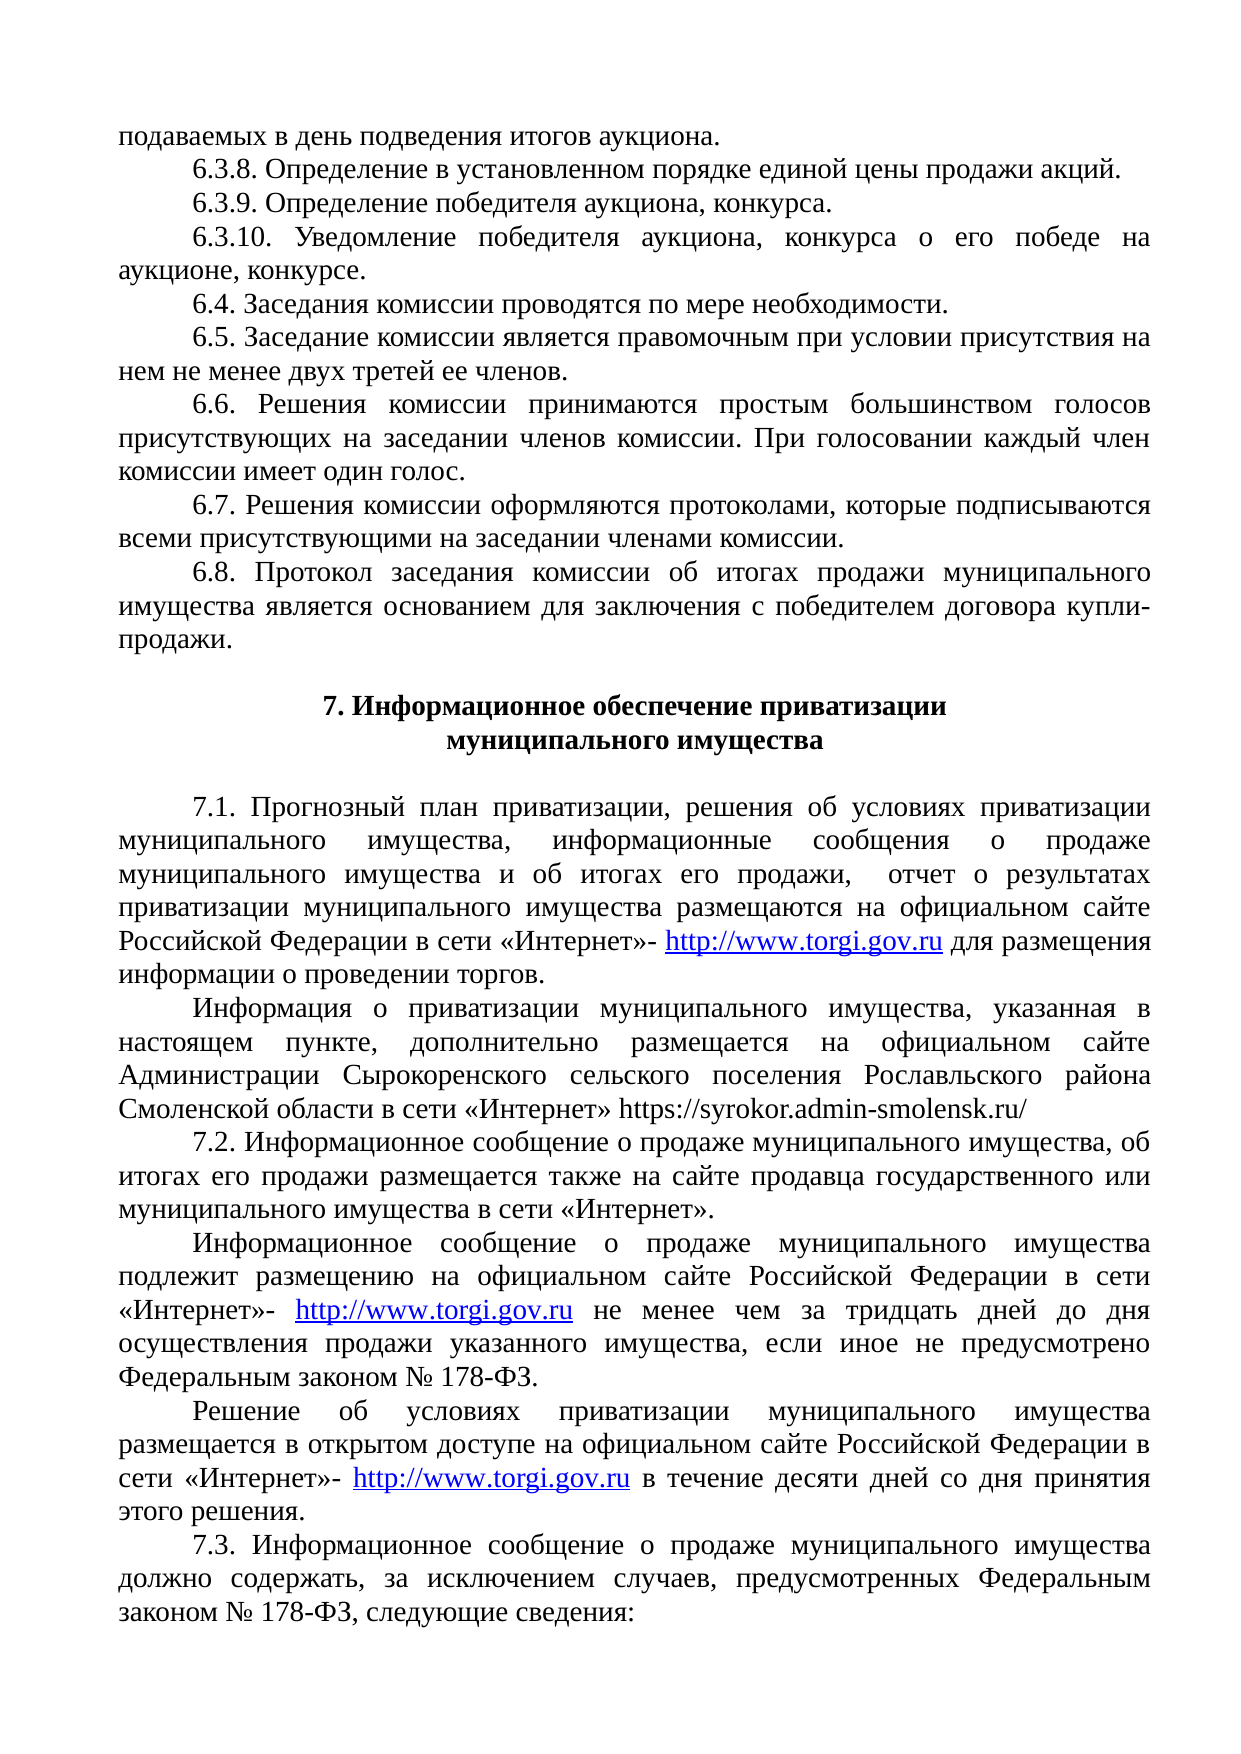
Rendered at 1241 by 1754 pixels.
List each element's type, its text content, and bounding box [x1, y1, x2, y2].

text 7. Информационное обеспечение приватизации [118, 688, 1152, 722]
text Информационное сообщение о продаже муниципального имущества подлежит размещению на официальном сайте Российской Федерации в сети «Интернет»- http://www.torgi.gov.ru не менее чем за тридцать дней до дня осуществления продажи указанного имущества, если иное не предусмотрено Федеральным законом № 178-ФЗ. [118, 1225, 1152, 1393]
text 6.3.9. Определение победителя аукциона, конкурса. [118, 185, 1152, 219]
text 7.3. Информационное сообщение о продаже муниципального имущества должно содержать, за исключением случаев, предусмотренных Федеральным законом № 178-ФЗ, следующие сведения: [118, 1527, 1152, 1627]
text муниципального имущества [118, 722, 1152, 755]
text 7.2. Информационное сообщение о продаже муниципального имущества, об итогах его продажи размещается также на сайте продавца государственного или муниципального имущества в сети «Интернет». [118, 1124, 1152, 1225]
text 7.1. Прогнозный план приватизации, решения об условиях приватизации муниципального имущества, информационные сообщения о продаже муниципального имущества и об итогах его продажи, отчет о результатах приватизации муниципального имущества размещаются на официальном сайте Российской Федерации в сети «Интернет»- http://www.torgi.gov.ru для размещения информации о проведении торгов. [118, 789, 1152, 990]
text 6.4. Заседания комиссии проводятся по мере необходимости. [118, 286, 1152, 319]
text 6.3.8. Определение в установленном порядке единой цены продажи акций. [118, 152, 1152, 185]
text Решение об условиях приватизации муниципального имущества размещается в открытом доступе на официальном сайте Российской Федерации в сети «Интернет»- http://www.torgi.gov.ru в течение десяти дней со дня принятия этого решения. [118, 1393, 1152, 1527]
text 6.7. Решения комиссии оформляются протоколами, которые подписываются всеми присутствующими на заседании членами комиссии. [118, 487, 1152, 554]
text 6.5. Заседание комиссии является правомочным при условии присутствия на нем не менее двух третей ее членов. [118, 319, 1152, 386]
text подаваемых в день подведения итогов аукциона. [118, 118, 1152, 152]
text 6.6. Решения комиссии принимаются простым большинством голосов присутствующих на заседании членов комиссии. При голосовании каждый член комиссии имеет один голос. [118, 386, 1152, 487]
text 6.3.10. Уведомление победителя аукциона, конкурса о его победе на аукционе, конкурсе. [118, 219, 1152, 286]
text 6.8. Протокол заседания комиссии об итогах продажи муниципального имущества является основанием для заключения с победителем договора купли-продажи. [118, 554, 1152, 655]
text Информация о приватизации муниципального имущества, указанная в настоящем пункте, дополнительно размещается на официальном сайте Администрации Сырокоренского сельского поселения Рославльского района Смоленской области в сети «Интернет» https://syrokor.admin-smolensk.ru/ [118, 990, 1152, 1124]
